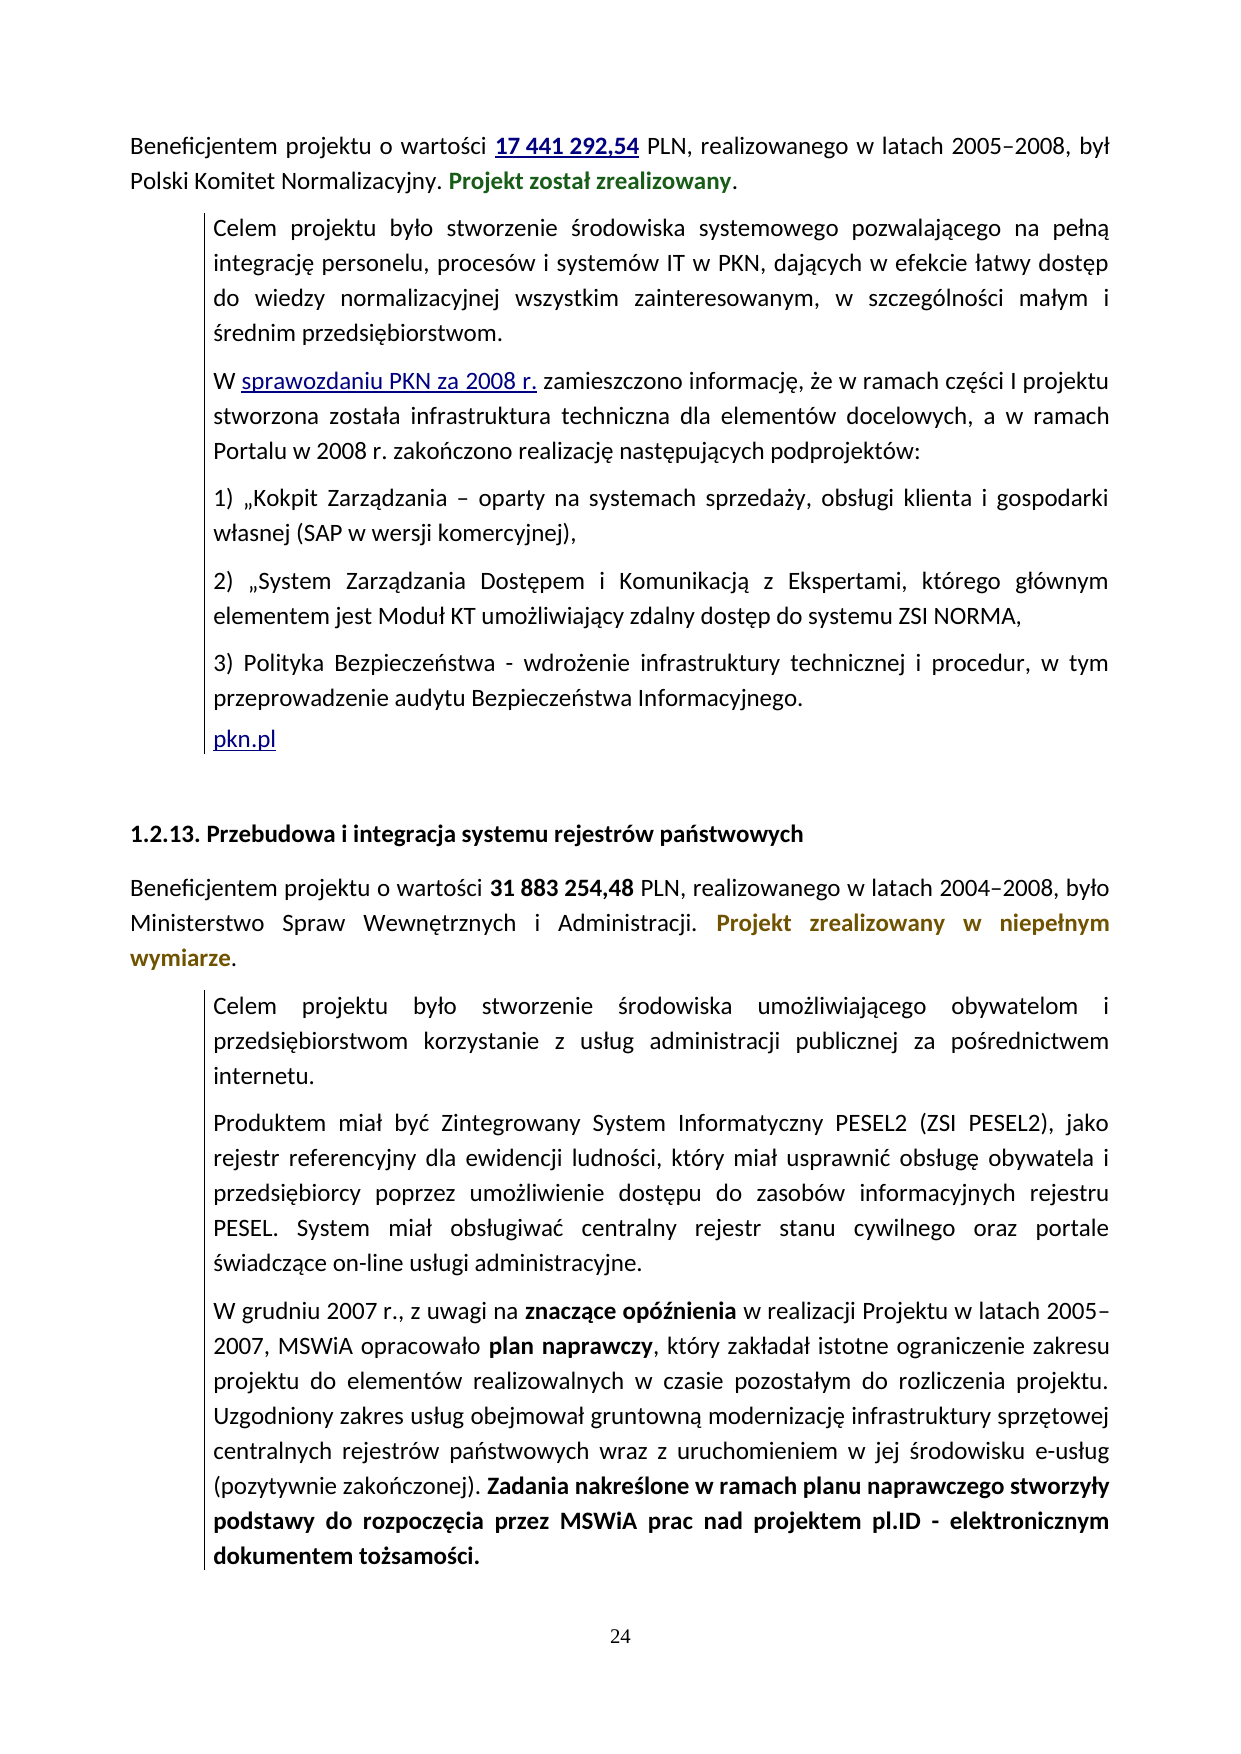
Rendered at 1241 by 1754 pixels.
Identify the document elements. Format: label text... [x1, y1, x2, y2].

text Produktem miał być Zintegrowany System Informatyczny PESEL2 (ZSI PESEL2), jako rejestr referencyjny dla ewidencji ludności, który miał usprawnić obsługę obywatela i przedsiębiorcy poprzez umożliwienie dostępu do zasobów informacyjnych rejestru PESEL. System miał obsługiwać centralny rejestr stanu cywilnego oraz portale świadczące on-line usługi administracyjne. [205, 1107, 1110, 1278]
text 1) „Kokpit Zarządzania – oparty na systemach sprzedaży, obsługi klienta i gospodarki własnej (SAP w wersji komercyjnej), [205, 482, 1110, 548]
text Beneficjentem projektu o wartości 31 883 254,48 PLN, realizowanego w latach 2004–2008, było Ministerstwo Spraw Wewnętrznych i Administracji. Projekt zrealizowany w niepełnym wymiarze. [130, 872, 1110, 973]
text Beneficjentem projektu o wartości 17 441 292,54 PLN, realizowanego w latach 2005–2008, był Polski Komitet Normalizacyjny. Projekt został zrealizowany. [130, 130, 1110, 195]
text W grudniu 2007 r., z uwagi na znaczące opóźnienia w realizacji Projektu w latach 2005–2007, MSWiA opracowało plan naprawczy, który zakładał istotne ograniczenie zakresu projektu do elementów realizowalnych w czasie pozostałym do rozliczenia projektu. Uzgodniony zakres usług obejmował gruntowną modernizację infrastruktury sprzętowej centralnych rejestrów państwowych wraz z uruchomieniem w jej środowisku e-usług (pozytywnie zakończonej). Zadania nakreślone w ramach planu naprawczego stworzyły podstawy do rozpoczęcia przez MSWiA prac nad projektem pl.ID - elektronicznym dokumentem tożsamości. [205, 1295, 1110, 1570]
text Celem projektu było stworzenie środowiska systemowego pozwalającego na pełną integrację personelu, procesów i systemów IT w PKN, dających w efekcie łatwy dostęp do wiedzy normalizacyjnej wszystkim zainteresowanym, w szczególności małym i średnim przedsiębiorstwom. [204, 212, 1110, 348]
text Celem projektu było stworzenie środowiska umożliwiającego obywatelom i przedsiębiorstwom korzystanie z usług administracji publicznej za pośrednictwem internetu. [205, 990, 1110, 1090]
text 3) Polityka Bezpieczeństwa - wdrożenie infrastruktury technicznej i procedur, w tym przeprowadzenie audytu Bezpieczeństwa Informacyjnego. [205, 647, 1110, 713]
text pkn.pl [205, 724, 1110, 754]
text 1.2.13. Przebudowa i integracja systemu rejestrów państwowych [130, 819, 1110, 849]
text 2) „System Zarządzania Dostępem i Komunikacją z Ekspertami, którego głównym elementem jest Moduł KT umożliwiający zdalny dostęp do systemu ZSI NORMA, [205, 565, 1110, 630]
text W sprawozdaniu PKN za 2008 r. zamieszczono informację, że w ramach części I projektu stworzona została infrastruktura techniczna dla elementów docelowych, a w ramach Portalu w 2008 r. zakończono realizację następujących podprojektów: [205, 365, 1110, 465]
